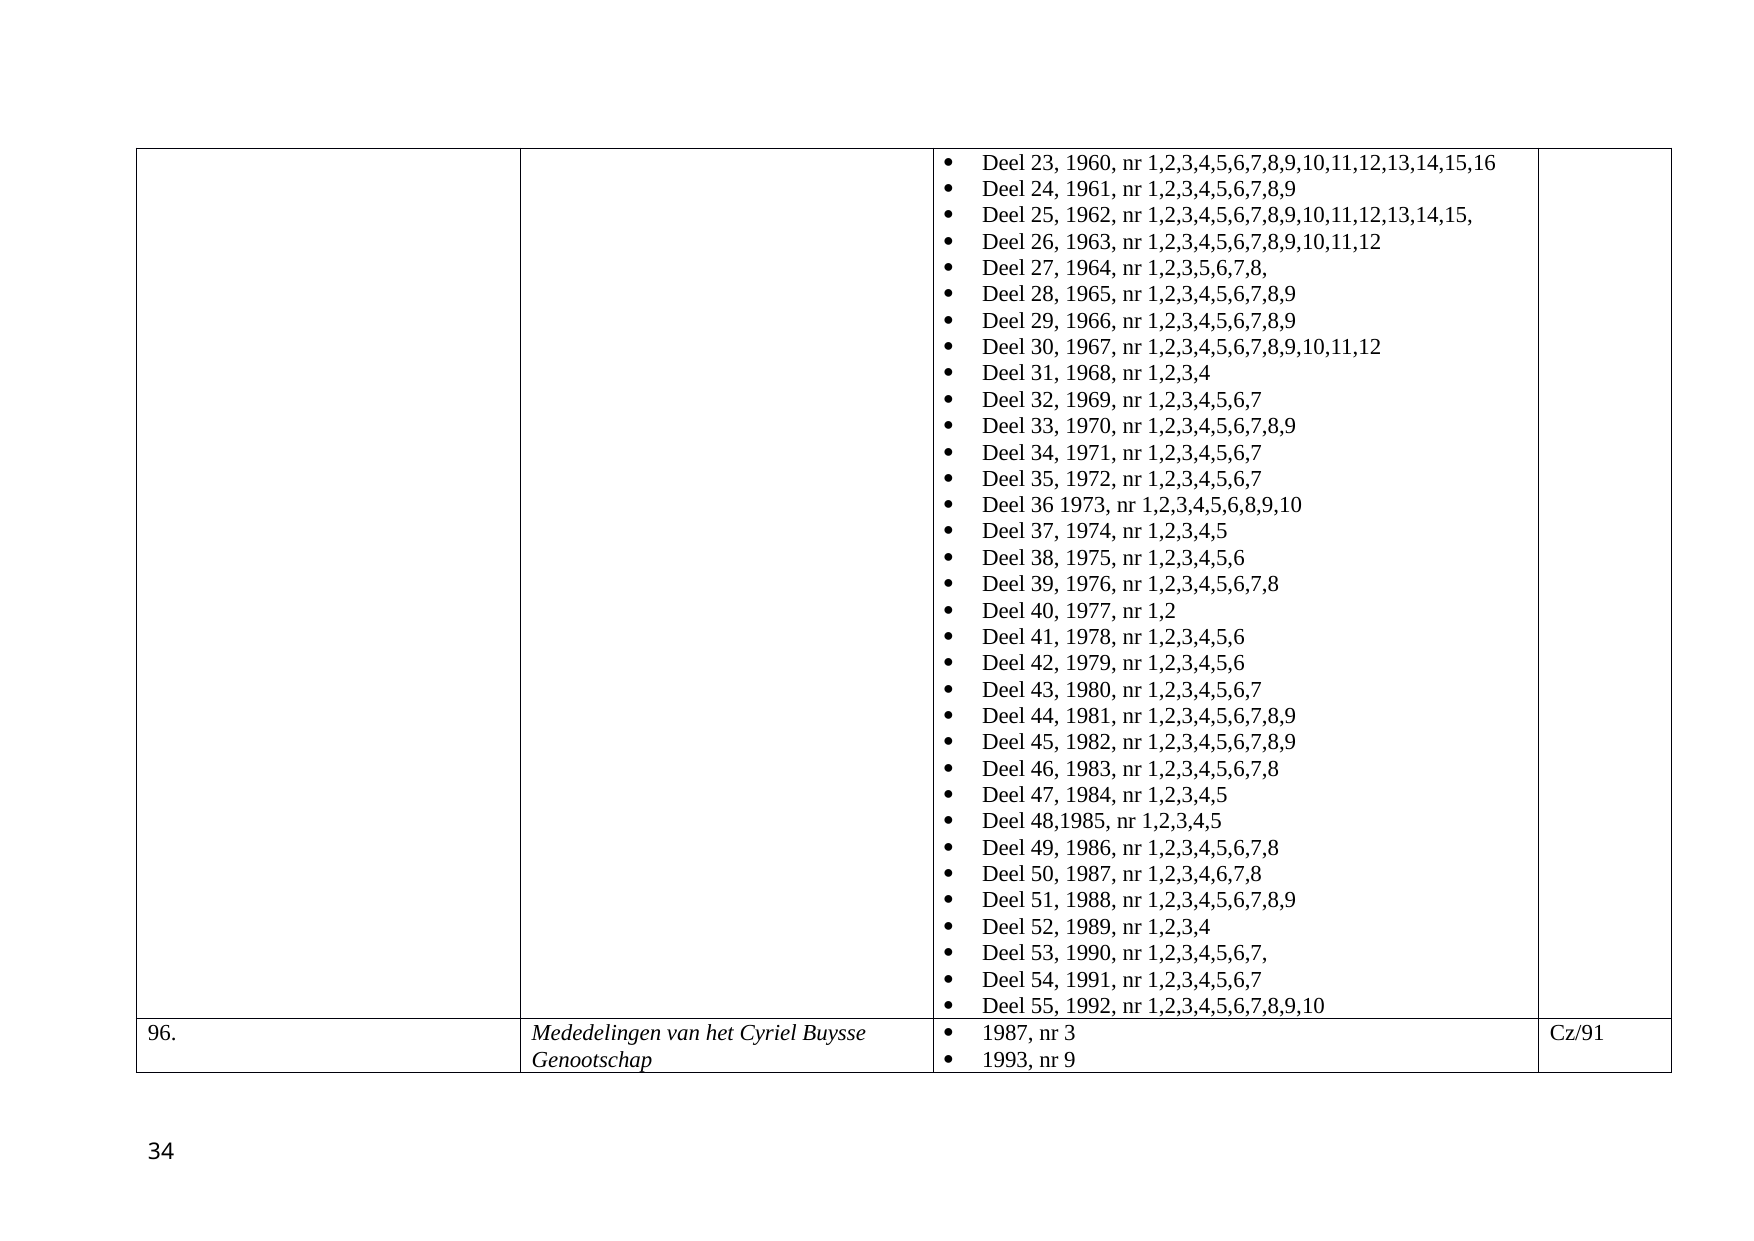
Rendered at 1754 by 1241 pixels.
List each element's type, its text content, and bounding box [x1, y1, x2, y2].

table_cell 1987, nr 3 1993, nr 9 1997, nr 13 1998, nr 14 1999, nr 15 2000, nr 16 [934, 1019, 1538, 1072]
table_cell Cz/91 [1539, 1019, 1671, 1072]
table_cell [1539, 149, 1671, 1018]
table_cell [521, 149, 933, 1018]
table_cell Mededelingen van het Cyriel Buysse Genootschap [521, 1019, 933, 1072]
table_cell [137, 149, 520, 1018]
table_cell 96. [137, 1019, 520, 1072]
table_cell Deel 11, 1948, nr 1,2,3,4,5,6,7,8,9 Deel 12, 1949, nr 2,3,4,5,6,7,8,9,10,11,12 Deel 13, 1950, nr 1,2,3,4,5,6,7,8,9,12 Deel 14, 1951, nr 1,3,4,5,6,7,8,9,10,11 Deel 15, 1952, nr 1,3,4 ,6,7,8,9 Deel 16, 1953, nr 1,2,5,6,7,8,9,10,11,12,13,14 Deel 17, 1954, nr 1,3,4,5,6,8,10,11,12 Deel 18, 1955, nr 1,2,4,5,7,8,9,10,11,12, /nr. 13- wyd. W 1961 roku/14, 15, 16 Deel 19, 1956, nr 1-wyd. 1964 r., 2,3,4,5,6,7,8,9,10,11,12 Deel 20, 1957, nr 2,3,4,5,6,7,8,9,10,11,12, 13, 14,15 Deel 21, 1958, nr 1,2,3,4,5,6,7,8,9,10,11,12 Deel 22, 1959, nr 1,2,3,4,5,6,7 Deel 23, 1960, nr 1,2,3,4,5,6,7,8,9,10,11,12,13,14,15,16 Deel 24, 1961, nr 1,2,3,4,5,6,7,8,9 Deel 25, 1962, nr 1,2,3,4,5,6,7,8,9,10,11,12,13,14,15, Deel 26, 1963, nr 1,2,3,4,5,6,7,8,9,10,11,12 Deel 27, 1964, nr 1,2,3,5,6,7,8, Deel 28, 1965, nr 1,2,3,4,5,6,7,8,9 Deel 29, 1966, nr 1,2,3,4,5,6,7,8,9 Deel 30, 1967, nr 1,2,3,4,5,6,7,8,9,10,11,12 Deel 31, 1968, nr 1,2,3,4 Deel 32, 1969, nr 1,2,3,4,5,6,7 Deel 33, 1970, nr 1,2,3,4,5,6,7,8,9 Deel 34, 1971, nr 1,2,3,4,5,6,7 Deel 35, 1972, nr 1,2,3,4,5,6,7 Deel 36 1973, nr 1,2,3,4,5,6,8,9,10 Deel 37, 1974, nr 1,2,3,4,5 Deel 38, 1975, nr 1,2,3,4,5,6 Deel 39, 1976, nr 1,2,3,4,5,6,7,8 Deel 40, 1977, nr 1,2 Deel 41, 1978, nr 1,2,3,4,5,6 Deel 42, 1979, nr 1,2,3,4,5,6 Deel 43, 1980, nr 1,2,3,4,5,6,7 Deel 44, 1981, nr 1,2,3,4,5,6,7,8,9 Deel 45, 1982, nr 1,2,3,4,5,6,7,8,9 Deel 46, 1983, nr 1,2,3,4,5,6,7,8 Deel 47, 1984, nr 1,2,3,4,5 Deel 48,1985, nr 1,2,3,4,5 Deel 49, 1986, nr 1,2,3,4,5,6,7,8 Deel 50, 1987, nr 1,2,3,4,6,7,8 Deel 51, 1988, nr 1,2,3,4,5,6,7,8,9 Deel 52, 1989, nr 1,2,3,4 Deel 53, 1990, nr 1,2,3,4,5,6,7, Deel 54, 1991, nr 1,2,3,4,5,6,7 Deel 55, 1992, nr 1,2,3,4,5,6,7,8,9,10 [934, 149, 1538, 1018]
